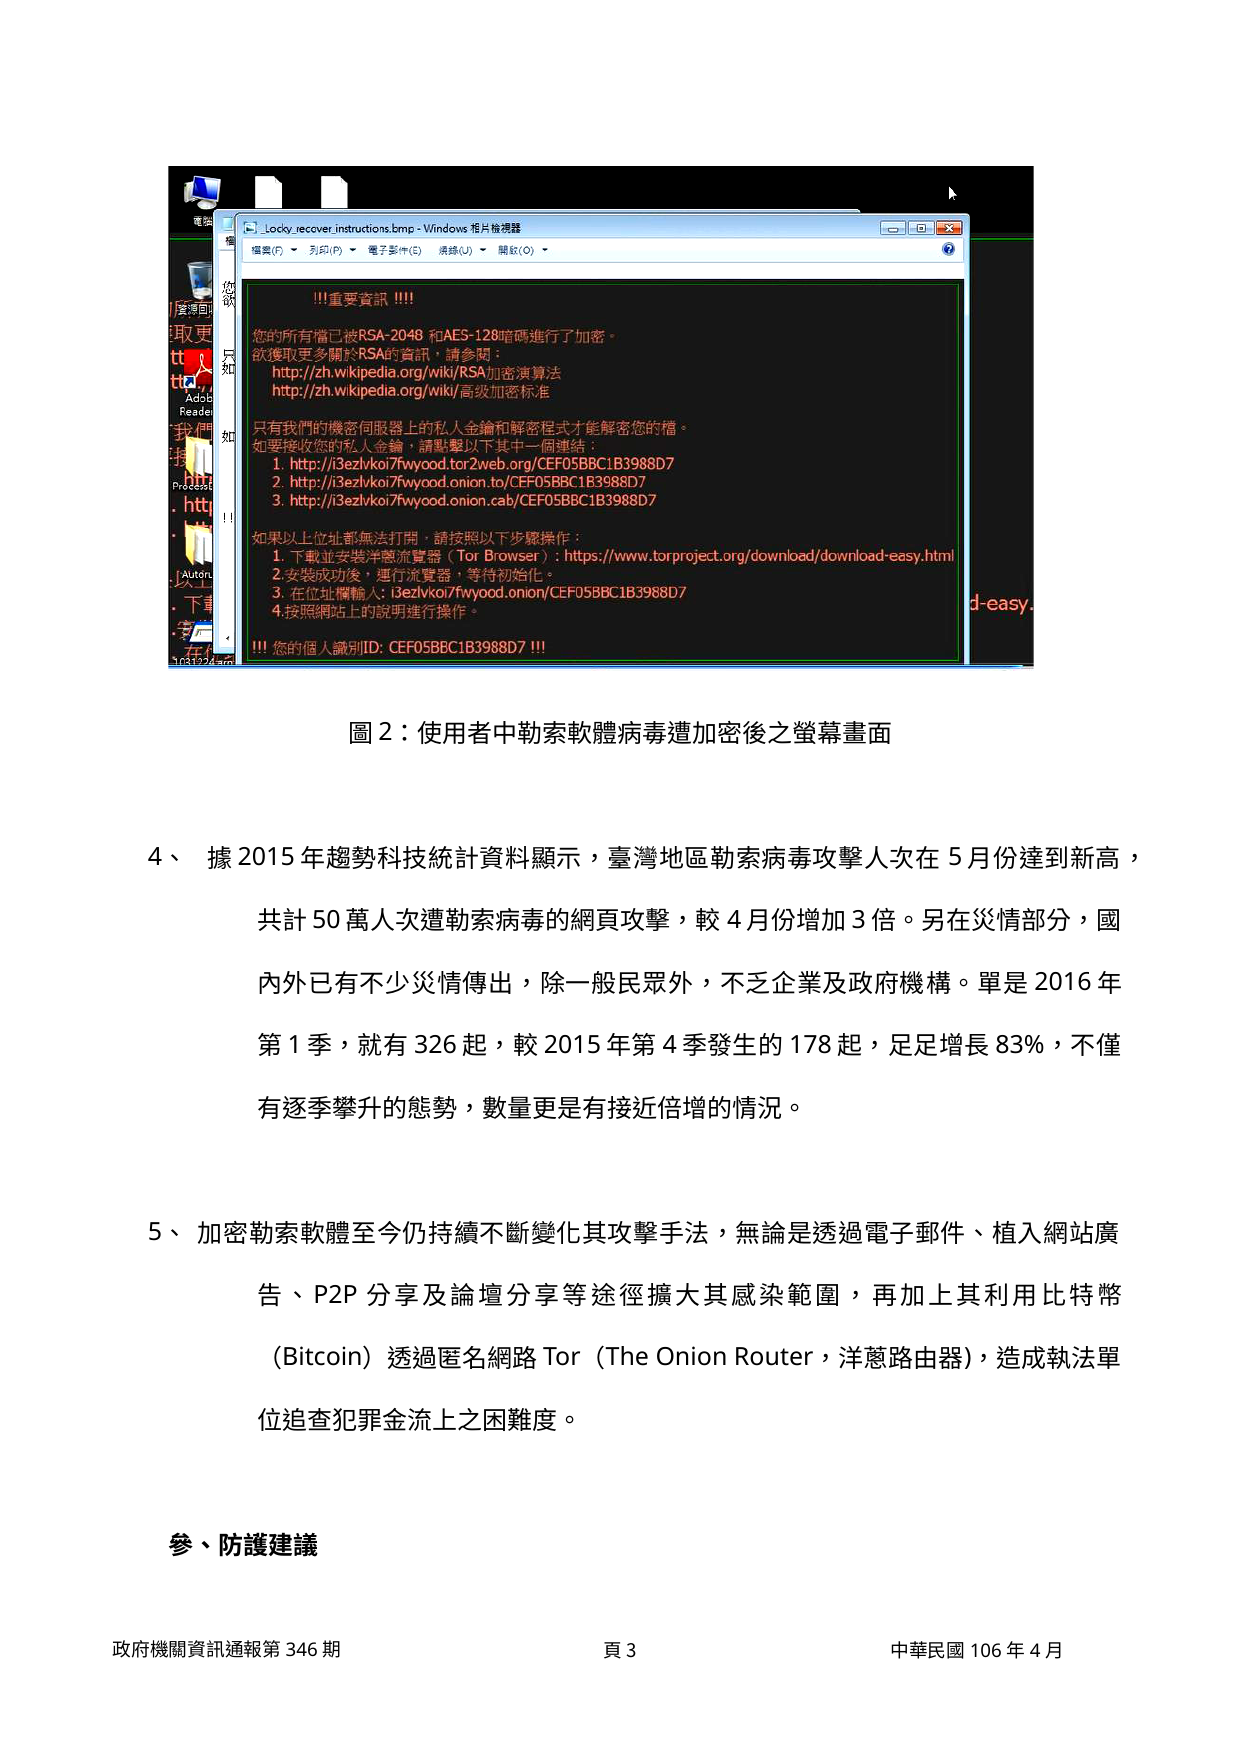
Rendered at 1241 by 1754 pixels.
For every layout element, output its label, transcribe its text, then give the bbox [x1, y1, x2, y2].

text 圖2：使用者中勒索軟體病毒遭加密後之螢幕畫面 [118, 689, 1122, 752]
list 防護建議 [168, 1502, 1122, 1564]
list 加密勒索軟體至今仍持續不斷變化其攻擊手法，無論是透過電子郵件、植入網站廣告、P2P分享及論壇分享等途徑擴大其感染範圍，再加上其利用比特幣（Bitcoin）透過匿名網路Tor（The Onion Router，洋蔥路由器)，造成執法單位追查犯罪金流上之困難度。 [148, 1189, 1122, 1439]
list 據2015年趨勢科技統計資料顯示，臺灣地區勒索病毒攻擊人次在5月份達到新高，共計50萬人次遭勒索病毒的網頁攻擊，較4月份增加3倍。另在災情部分，國內外已有不少災情傳出，除一般民眾外，不乏企業及政府機構。單是2016年第1季，就有326起，較2015年第4季發生的178起，足足增長83%，不僅有逐季攀升的態勢，數量更是有接近倍增的情況。 [148, 814, 1122, 1127]
